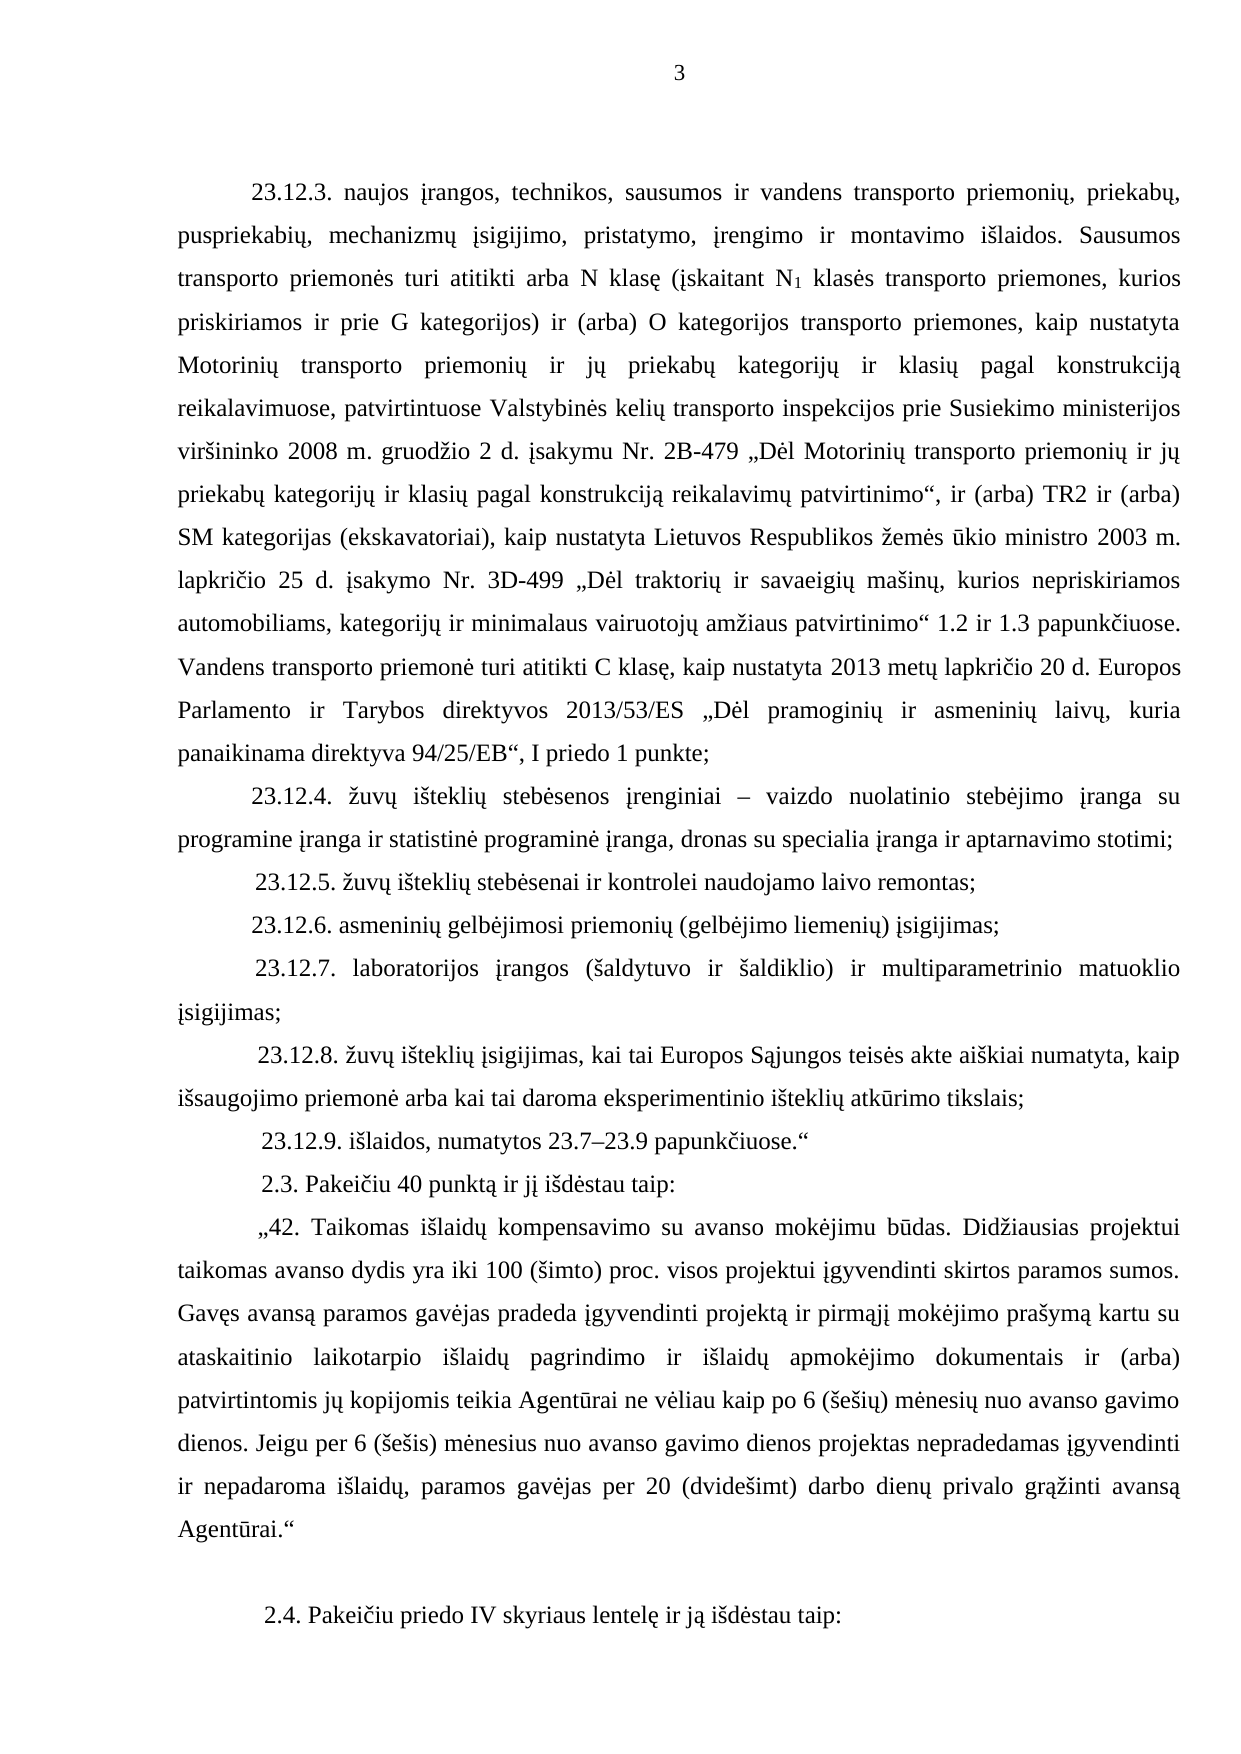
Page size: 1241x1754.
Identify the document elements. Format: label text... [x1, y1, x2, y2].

text 23.12.9. išlaidos, numatytos 23.7–23.9 papunkčiuose.“ [177, 1126, 1181, 1155]
text 23.12.8. žuvų išteklių įsigijimas, kai tai Europos Sąjungos teisės akte aiškiai numatyta, kaip išsaugojimo priemonė arba kai tai daroma eksperimentinio išteklių atkūrimo tikslais; [177, 1040, 1181, 1112]
text 2.3. Pakeičiu 40 punktą ir jį išdėstau taip: [177, 1169, 1181, 1198]
text „42. Taikomas išlaidų kompensavimo su avanso mokėjimu būdas. Didžiausias projektui taikomas avanso dydis yra iki 100 (šimto) proc. visos projektui įgyvendinti skirtos paramos sumos. Gavęs avansą paramos gavėjas pradeda įgyvendinti projektą ir pirmąjį mokėjimo prašymą kartu su ataskaitinio laikotarpio išlaidų pagrindimo ir išlaidų apmokėjimo dokumentais ir (arba) patvirtintomis jų kopijomis teikia Agentūrai ne vėliau kaip po 6 (šešių) mėnesių nuo avanso gavimo dienos. Jeigu per 6 (šešis) mėnesius nuo avanso gavimo dienos projektas nepradedamas įgyvendinti ir nepadaroma išlaidų, paramos gavėjas per 20 (dvidešimt) darbo dienų privalo grąžinti avansą Agentūrai.“ [177, 1212, 1181, 1543]
text 23.12.5. žuvų išteklių stebėsenai ir kontrolei naudojamo laivo remontas; [177, 867, 1181, 896]
text 23.12.3. naujos įrangos, technikos, sausumos ir vandens transporto priemonių, priekabų, puspriekabių, mechanizmų įsigijimo, pristatymo, įrengimo ir montavimo išlaidos. Sausumos transporto priemonės turi atitikti arba N klasę (įskaitant N1 klasės transporto priemones, kurios priskiriamos ir prie G kategorijos) ir (arba) O kategorijos transporto priemones, kaip nustatyta Motorinių transporto priemonių ir jų priekabų kategorijų ir klasių pagal konstrukciją reikalavimuose, patvirtintuose Valstybinės kelių transporto inspekcijos prie Susiekimo ministerijos viršininko 2008 m. gruodžio 2 d. įsakymu Nr. 2B-479 „Dėl Motorinių transporto priemonių ir jų priekabų kategorijų ir klasių pagal konstrukciją reikalavimų patvirtinimo“, ir (arba) TR2 ir (arba) SM kategorijas (ekskavatoriai), kaip nustatyta Lietuvos Respublikos žemės ūkio ministro 2003 m. lapkričio 25 d. įsakymo Nr. 3D-499 „Dėl traktorių ir savaeigių mašinų, kurios nepriskiriamos automobiliams, kategorijų ir minimalaus vairuotojų amžiaus patvirtinimo“ 1.2 ir 1.3 papunkčiuose. Vandens transporto priemonė turi atitikti C klasę, kaip nustatyta 2013 metų lapkričio 20 d. Europos Parlamento ir Tarybos direktyvos 2013/53/ES „Dėl pramoginių ir asmeninių laivų, kuria panaikinama direktyva 94/25/EB“, I priedo 1 punkte; [177, 177, 1181, 767]
text 23.12.7. laboratorijos įrangos (šaldytuvo ir šaldiklio) ir multiparametrinio matuoklio įsigijimas; [177, 953, 1181, 1025]
text 23.12.6. asmeninių gelbėjimosi priemonių (gelbėjimo liemenių) įsigijimas; [177, 910, 1181, 939]
text 2.4. Pakeičiu priedo IV skyriaus lentelę ir ją išdėstau taip: [177, 1600, 1181, 1629]
text 23.12.4. žuvų išteklių stebėsenos įrenginiai – vaizdo nuolatinio stebėjimo įranga su programine įranga ir statistinė programinė įranga, dronas su specialia įranga ir aptarnavimo stotimi; [177, 781, 1181, 853]
